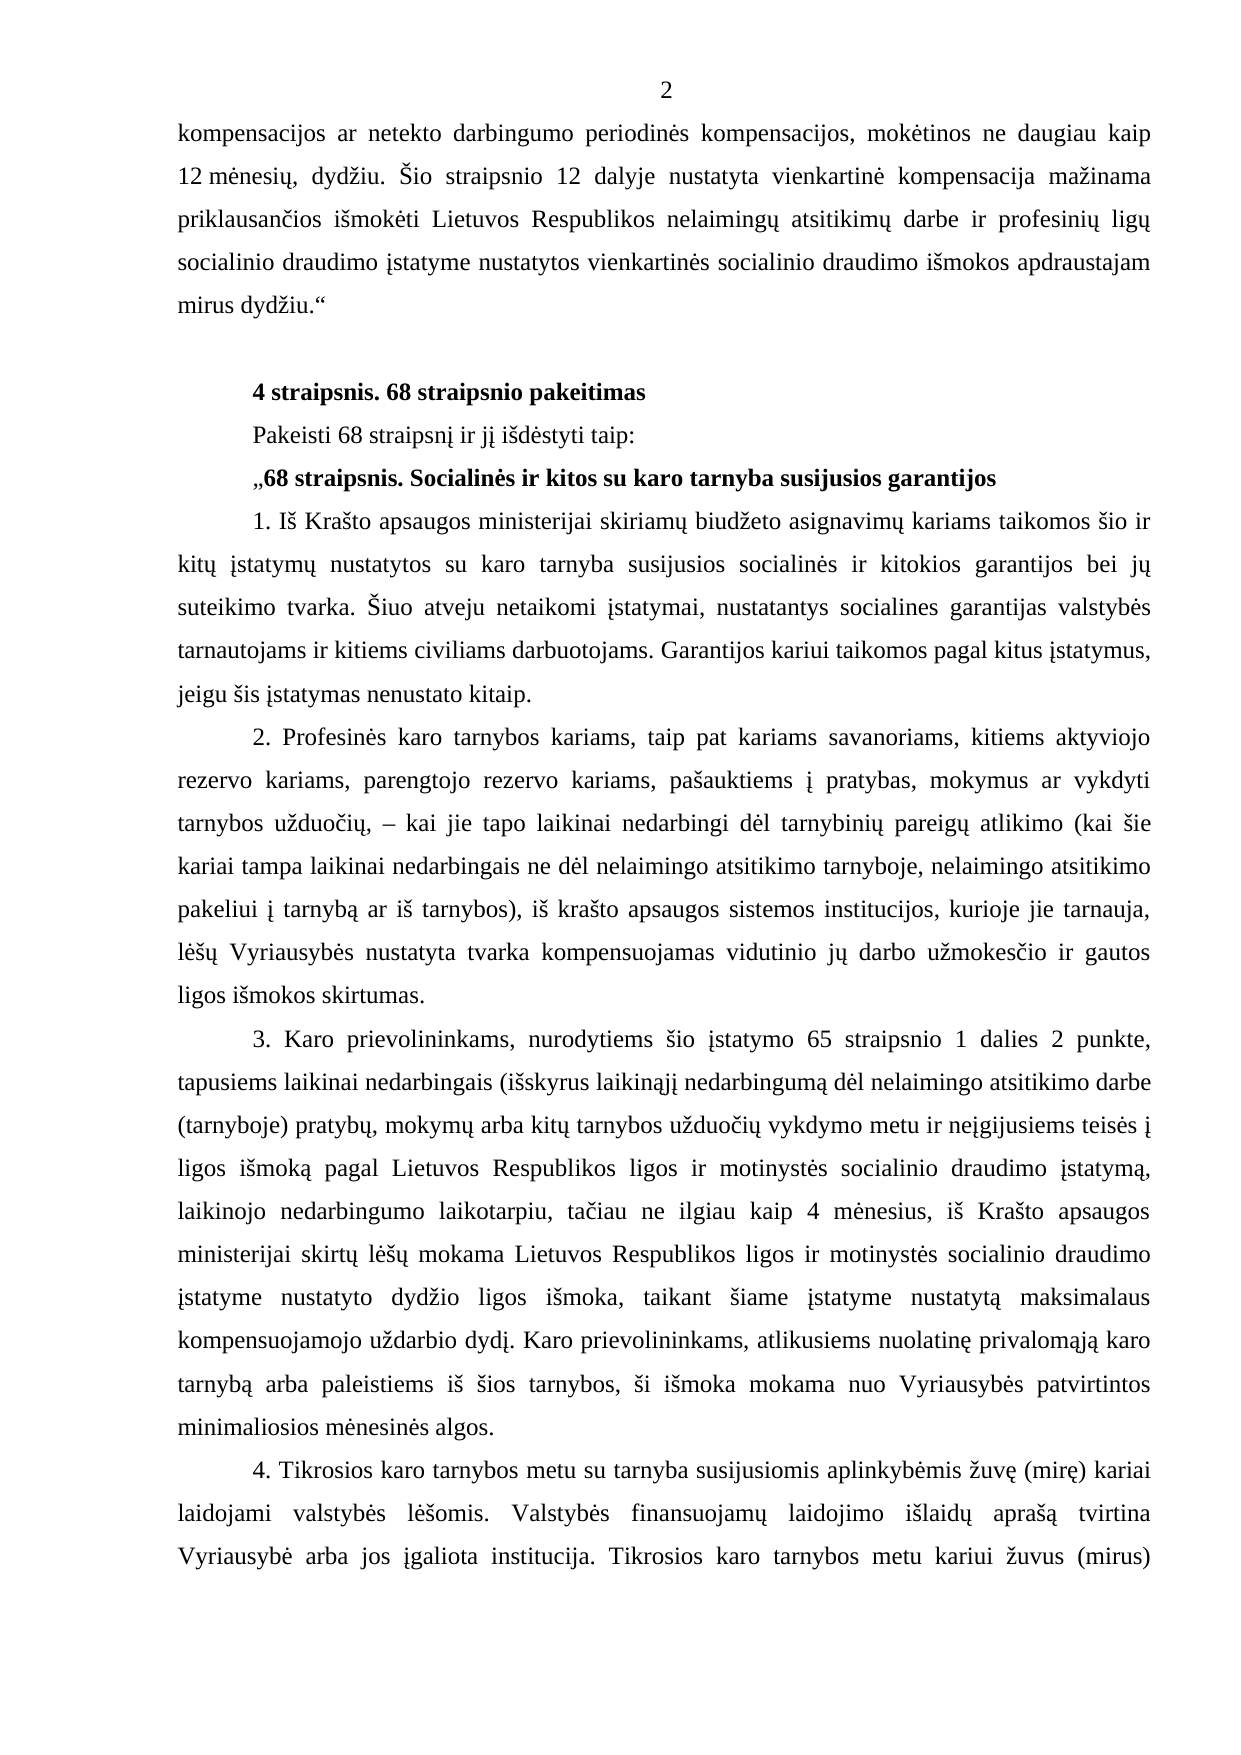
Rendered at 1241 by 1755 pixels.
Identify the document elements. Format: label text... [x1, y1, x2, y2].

text „68 straipsnis. Socialinės ir kitos su karo tarnyba susijusios garantijos [177, 463, 1152, 492]
text 4. Tikrosios karo tarnybos metu su tarnyba susijusiomis aplinkybėmis žuvę (mirę) kariai laidojami valstybės lėšomis. Valstybės finansuojamų laidojimo išlaidų aprašą tvirtina Vyriausybė arba jos įgaliota institucija. Tikrosios karo tarnybos metu kariui žuvus (mirus) [177, 1455, 1152, 1570]
text 3. Karo prievolininkams, nurodytiems šio įstatymo 65 straipsnio 1 dalies 2 punkte, tapusiems laikinai nedarbingais (išskyrus laikinąjį nedarbingumą dėl nelaimingo atsitikimo darbe (tarnyboje) pratybų, mokymų arba kitų tarnybos užduočių vykdymo metu ir neįgijusiems teisės į ligos išmoką pagal Lietuvos Respublikos ligos ir motinystės socialinio draudimo įstatymą, laikinojo nedarbingumo laikotarpiu, tačiau ne ilgiau kaip 4 mėnesius, iš Krašto apsaugos ministerijai skirtų lėšų mokama Lietuvos Respublikos ligos ir motinystės socialinio draudimo įstatyme nustatyto dydžio ligos išmoka, taikant šiame įstatyme nustatytą maksimalaus kompensuojamojo uždarbio dydį. Karo prievolininkams, atlikusiems nuolatinę privalomąją karo tarnybą arba paleistiems iš šios tarnybos, ši išmoka mokama nuo Vyriausybės patvirtintos minimaliosios mėnesinės algos. [177, 1024, 1152, 1441]
text 4 straipsnis. 68 straipsnio pakeitimas [177, 377, 1152, 406]
text kompensacijos ar netekto darbingumo periodinės kompensacijos, mokėtinos ne daugiau kaip 12 mėnesių, dydžiu. Šio straipsnio 12 dalyje nustatyta vienkartinė kompensacija mažinama priklausančios išmokėti Lietuvos Respublikos nelaimingų atsitikimų darbe ir profesinių ligų socialinio draudimo įstatyme nustatytos vienkartinės socialinio draudimo išmokos apdraustajam mirus dydžiu.“ [177, 118, 1152, 319]
text 2. Profesinės karo tarnybos kariams, taip pat kariams savanoriams, kitiems aktyviojo rezervo kariams, parengtojo rezervo kariams, pašauktiems į pratybas, mokymus ar vykdyti tarnybos užduočių, – kai jie tapo laikinai nedarbingi dėl tarnybinių pareigų atlikimo (kai šie kariai tampa laikinai nedarbingais ne dėl nelaimingo atsitikimo tarnyboje, nelaimingo atsitikimo pakeliui į tarnybą ar iš tarnybos), iš krašto apsaugos sistemos institucijos, kurioje jie tarnauja, lėšų Vyriausybės nustatyta tvarka kompensuojamas vidutinio jų darbo užmokesčio ir gautos ligos išmokos skirtumas. [177, 722, 1152, 1009]
text 1. Iš Krašto apsaugos ministerijai skiriamų biudžeto asignavimų kariams taikomos šio ir kitų įstatymų nustatytos su karo tarnyba susijusios socialinės ir kitokios garantijos bei jų suteikimo tvarka. Šiuo atveju netaikomi įstatymai, nustatantys socialines garantijas valstybės tarnautojams ir kitiems civiliams darbuotojams. Garantijos kariui taikomos pagal kitus įstatymus, jeigu šis įstatymas nenustato kitaip. [177, 506, 1152, 707]
text Pakeisti 68 straipsnį ir jį išdėstyti taip: [177, 420, 1152, 449]
